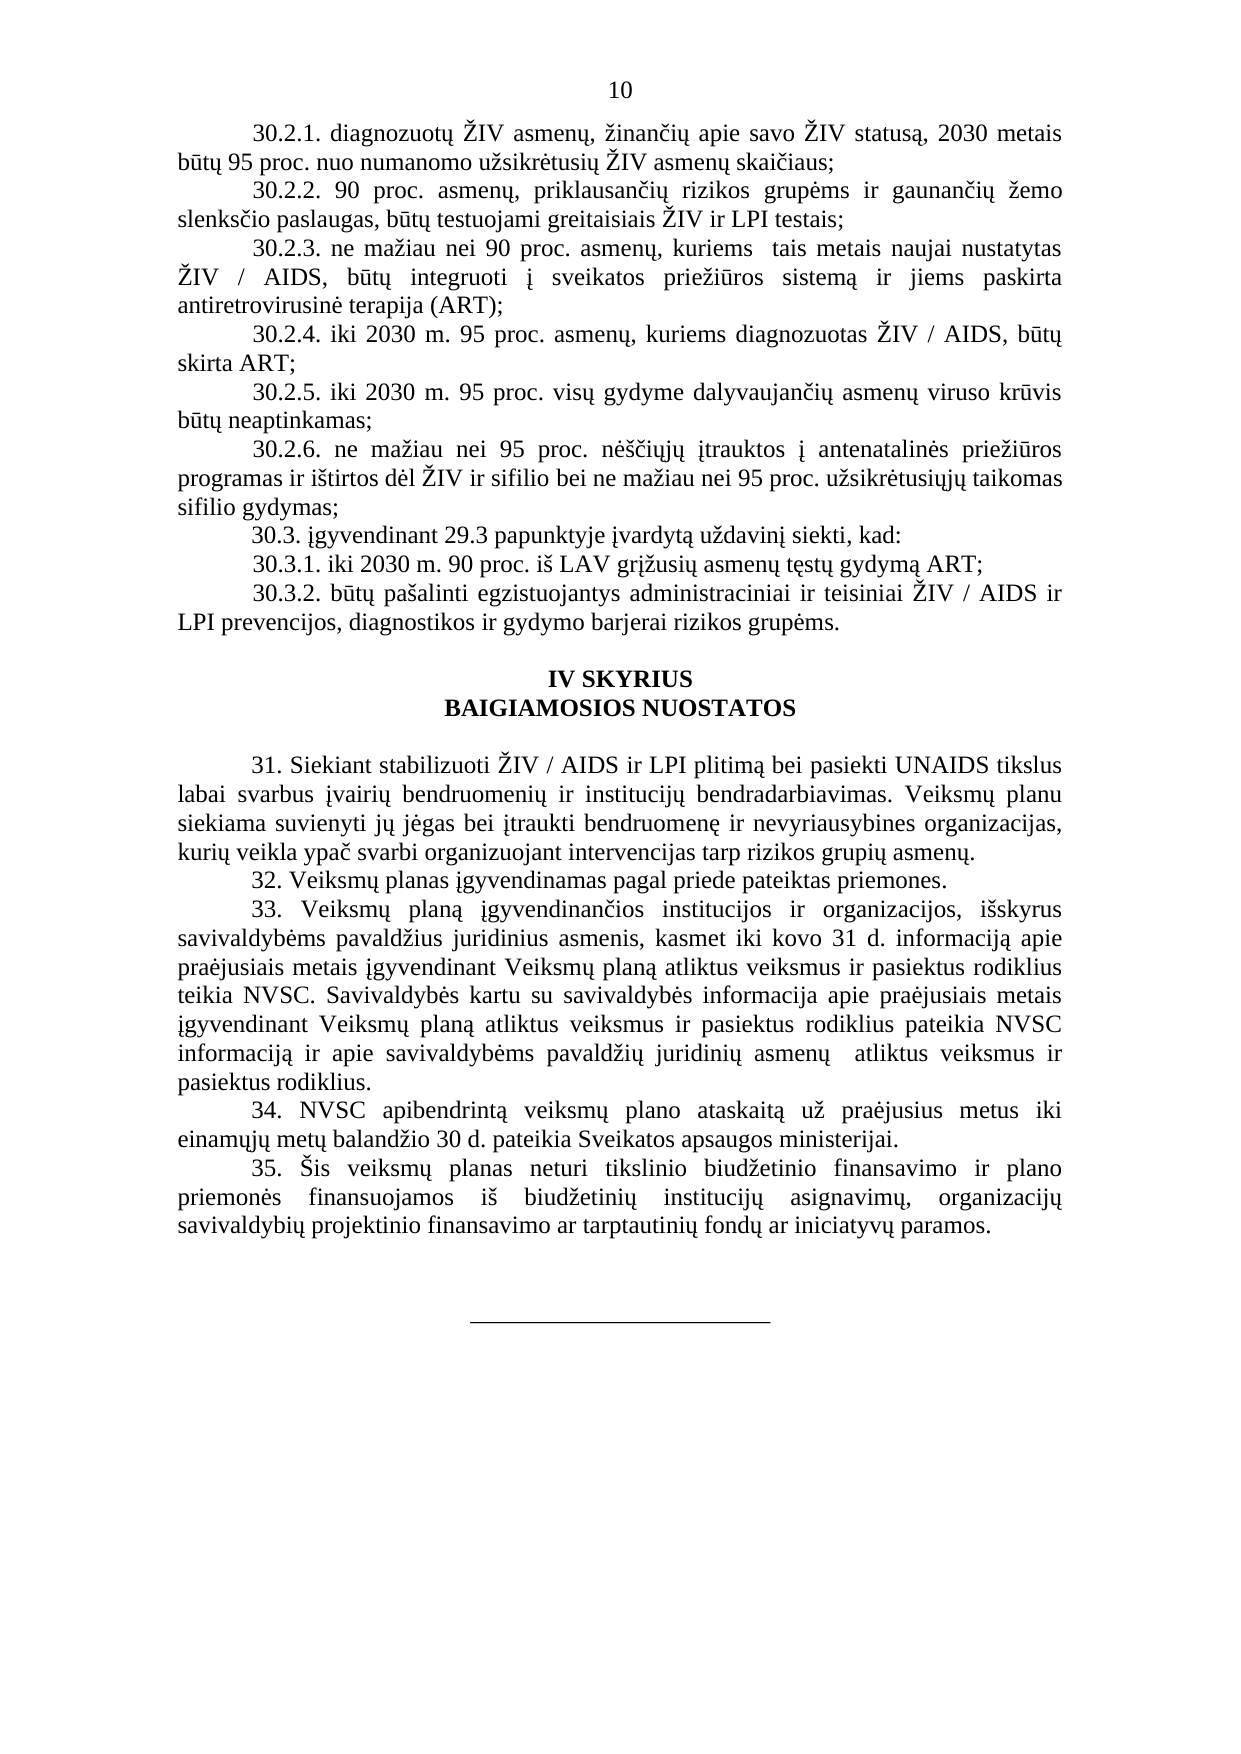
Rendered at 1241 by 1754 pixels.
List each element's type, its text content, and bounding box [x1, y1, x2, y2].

text 30.3.1. iki 2030 m. 90 proc. iš LAV grįžusių asmenų tęstų gydymą ART; [177, 549, 1063, 578]
text 30.2.4. iki 2030 m. 95 proc. asmenų, kuriems diagnozuotas ŽIV / AIDS, būtų skirta ART; [177, 319, 1063, 377]
text 30.3. įgyvendinant 29.3 papunktyje įvardytą uždavinį siekti, kad: [251, 521, 1063, 549]
text 30.2.3. ne mažiau nei 90 proc. asmenų, kuriems tais metais naujai nustatytas ŽIV / AIDS, būtų integruoti į sveikatos priežiūros sistemą ir jiems paskirta antiretrovirusinė terapija (ART); [177, 233, 1063, 319]
text 33. Veiksmų planą įgyvendinančios institucijos ir organizacijos, išskyrus savivaldybėms pavaldžius juridinius asmenis, kasmet iki kovo 31 d. informaciją apie praėjusiais metais įgyvendinant Veiksmų planą atliktus veiksmus ir pasiektus rodiklius teikia NVSC. Savivaldybės kartu su savivaldybės informacija apie praėjusiais metais įgyvendinant Veiksmų planą atliktus veiksmus ir pasiektus rodiklius pateikia NVSC informaciją ir apie savivaldybėms pavaldžių juridinių asmenų atliktus veiksmus ir pasiektus rodiklius. [177, 894, 1063, 1096]
text 30.2.5. iki 2030 m. 95 proc. visų gydyme dalyvaujančių asmenų viruso krūvis būtų neaptinkamas; [177, 377, 1063, 434]
text 30.2.6. ne mažiau nei 95 proc. nėščiųjų įtrauktos į antenatalinės priežiūros programas ir ištirtos dėl ŽIV ir sifilio bei ne mažiau nei 95 proc. užsikrėtusiųjų taikomas sifilio gydymas; [177, 434, 1063, 521]
text IV SKYRIUS [177, 664, 1063, 693]
text ________________________ [177, 1297, 1063, 1326]
text 34. NVSC apibendrintą veiksmų plano ataskaitą už praėjusius metus iki einamųjų metų balandžio 30 d. pateikia Sveikatos apsaugos ministerijai. [177, 1096, 1063, 1153]
text 30.2.2. 90 proc. asmenų, priklausančių rizikos grupėms ir gaunančių žemo slenksčio paslaugas, būtų testuojami greitaisiais ŽIV ir LPI testais; [177, 176, 1063, 233]
text 30.3.2. būtų pašalinti egzistuojantys administraciniai ir teisiniai ŽIV / AIDS ir LPI prevencijos, diagnostikos ir gydymo barjerai rizikos grupėms. [177, 578, 1063, 636]
text 35. Šis veiksmų planas neturi tikslinio biudžetinio finansavimo ir plano priemonės finansuojamos iš biudžetinių institucijų asignavimų, organizacijų savivaldybių projektinio finansavimo ar tarptautinių fondų ar iniciatyvų paramos. [177, 1153, 1063, 1239]
text 30.2.1. diagnozuotų ŽIV asmenų, žinančių apie savo ŽIV statusą, 2030 metais būtų 95 proc. nuo numanomo užsikrėtusių ŽIV asmenų skaičiaus; [177, 118, 1063, 176]
text 32. Veiksmų planas įgyvendinamas pagal priede pateiktas priemones. [177, 866, 1063, 894]
text 31. Siekiant stabilizuoti ŽIV / AIDS ir LPI plitimą bei pasiekti UNAIDS tikslus labai svarbus įvairių bendruomenių ir institucijų bendradarbiavimas. Veiksmų planu siekiama suvienyti jų jėgas bei įtraukti bendruomenę ir nevyriausybines organizacijas, kurių veikla ypač svarbi organizuojant intervencijas tarp rizikos grupių asmenų. [177, 751, 1063, 866]
text BAIGIAMOSIOS NUOSTATOS [177, 693, 1063, 722]
